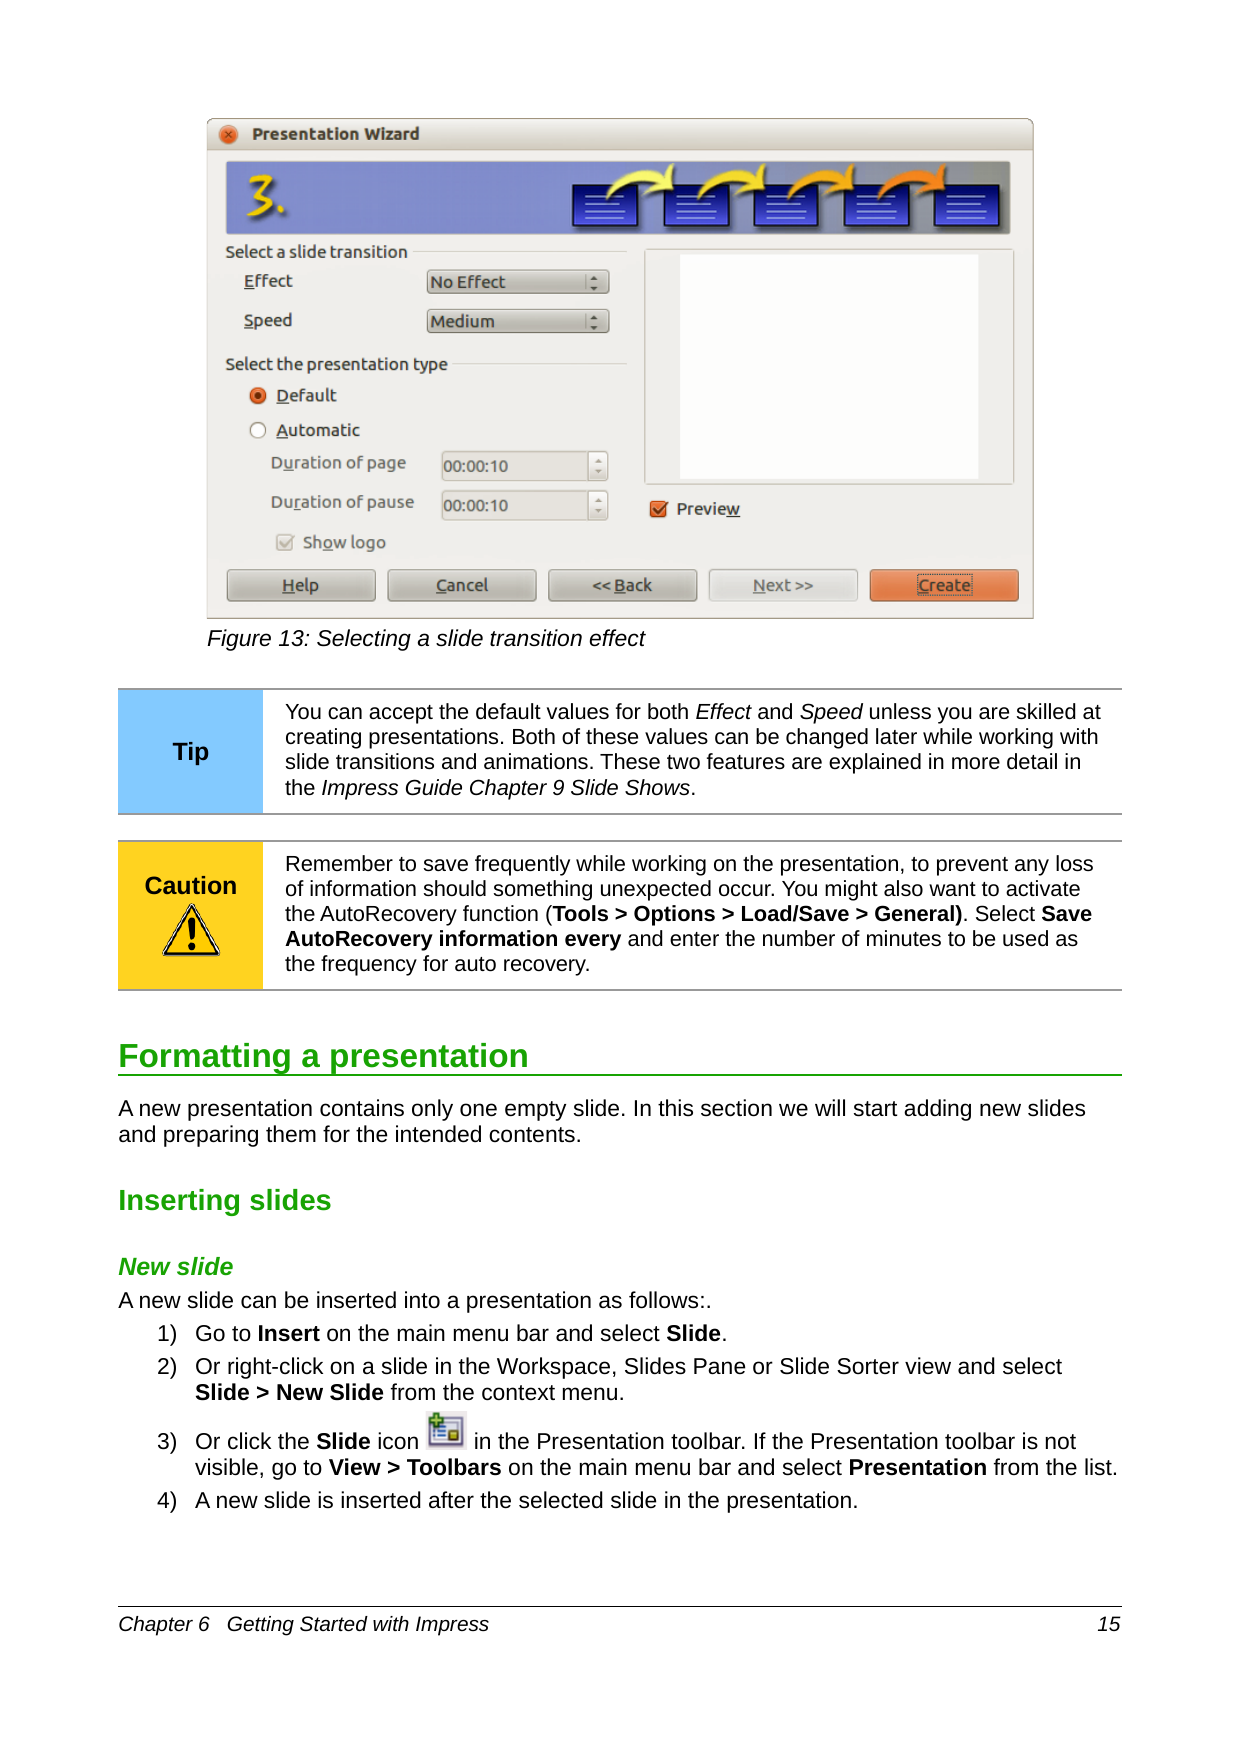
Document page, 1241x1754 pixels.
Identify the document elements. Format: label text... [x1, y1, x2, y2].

picture [425, 1411, 468, 1450]
table_header Caution [118, 842, 263, 989]
table_header Remember to save frequently while working on the presentation, to prevent any loss of information should something unexpected occur. You might also want to activate the AutoRecovery function (Tools > Options > Load/Save > General). Select Save AutoRecovery information every and enter the number of minutes to be used as the frequency for auto recovery. [264, 842, 1122, 989]
list Or right-click on a slide in the Workspace, Slides Pane or Slide Sorter view and select Slide > New Slide from the context menu. [177, 1353, 1122, 1406]
table_header You can accept the default values for both Effect and Speed unless you are skilled at creating presentations. Both of these values can be changed later while working with slide transitions and animations. These two features are explained in more detail in the Impress Guide Chapter 9 Slide Shows. [264, 690, 1122, 813]
picture [206, 118, 1034, 619]
list A new slide can be inserted into a presentation as follows:. [118, 1287, 1122, 1314]
table_header Tip [118, 690, 263, 813]
text A new presentation contains only one empty slide. In this section we will start adding new slides and preparing them for the intended contents. [118, 1095, 1122, 1148]
subtitle New slide [118, 1252, 1122, 1281]
list Or click the Slide icon in the Presentation toolbar. If the Presentation toolbar is not visible, go to View > Toolbars on the main menu bar and select Presentation from the list. [177, 1412, 1122, 1480]
picture [158, 900, 224, 960]
list A new slide is inserted after the selected slide in the presentation. [177, 1487, 1122, 1513]
subtitle Formatting a presentation [118, 1036, 1122, 1074]
subtitle Inserting slides [118, 1183, 1122, 1217]
text Figure 13: Selecting a slide transition effect [207, 624, 1033, 651]
list Go to Insert on the main menu bar and select Slide. [177, 1320, 1122, 1347]
